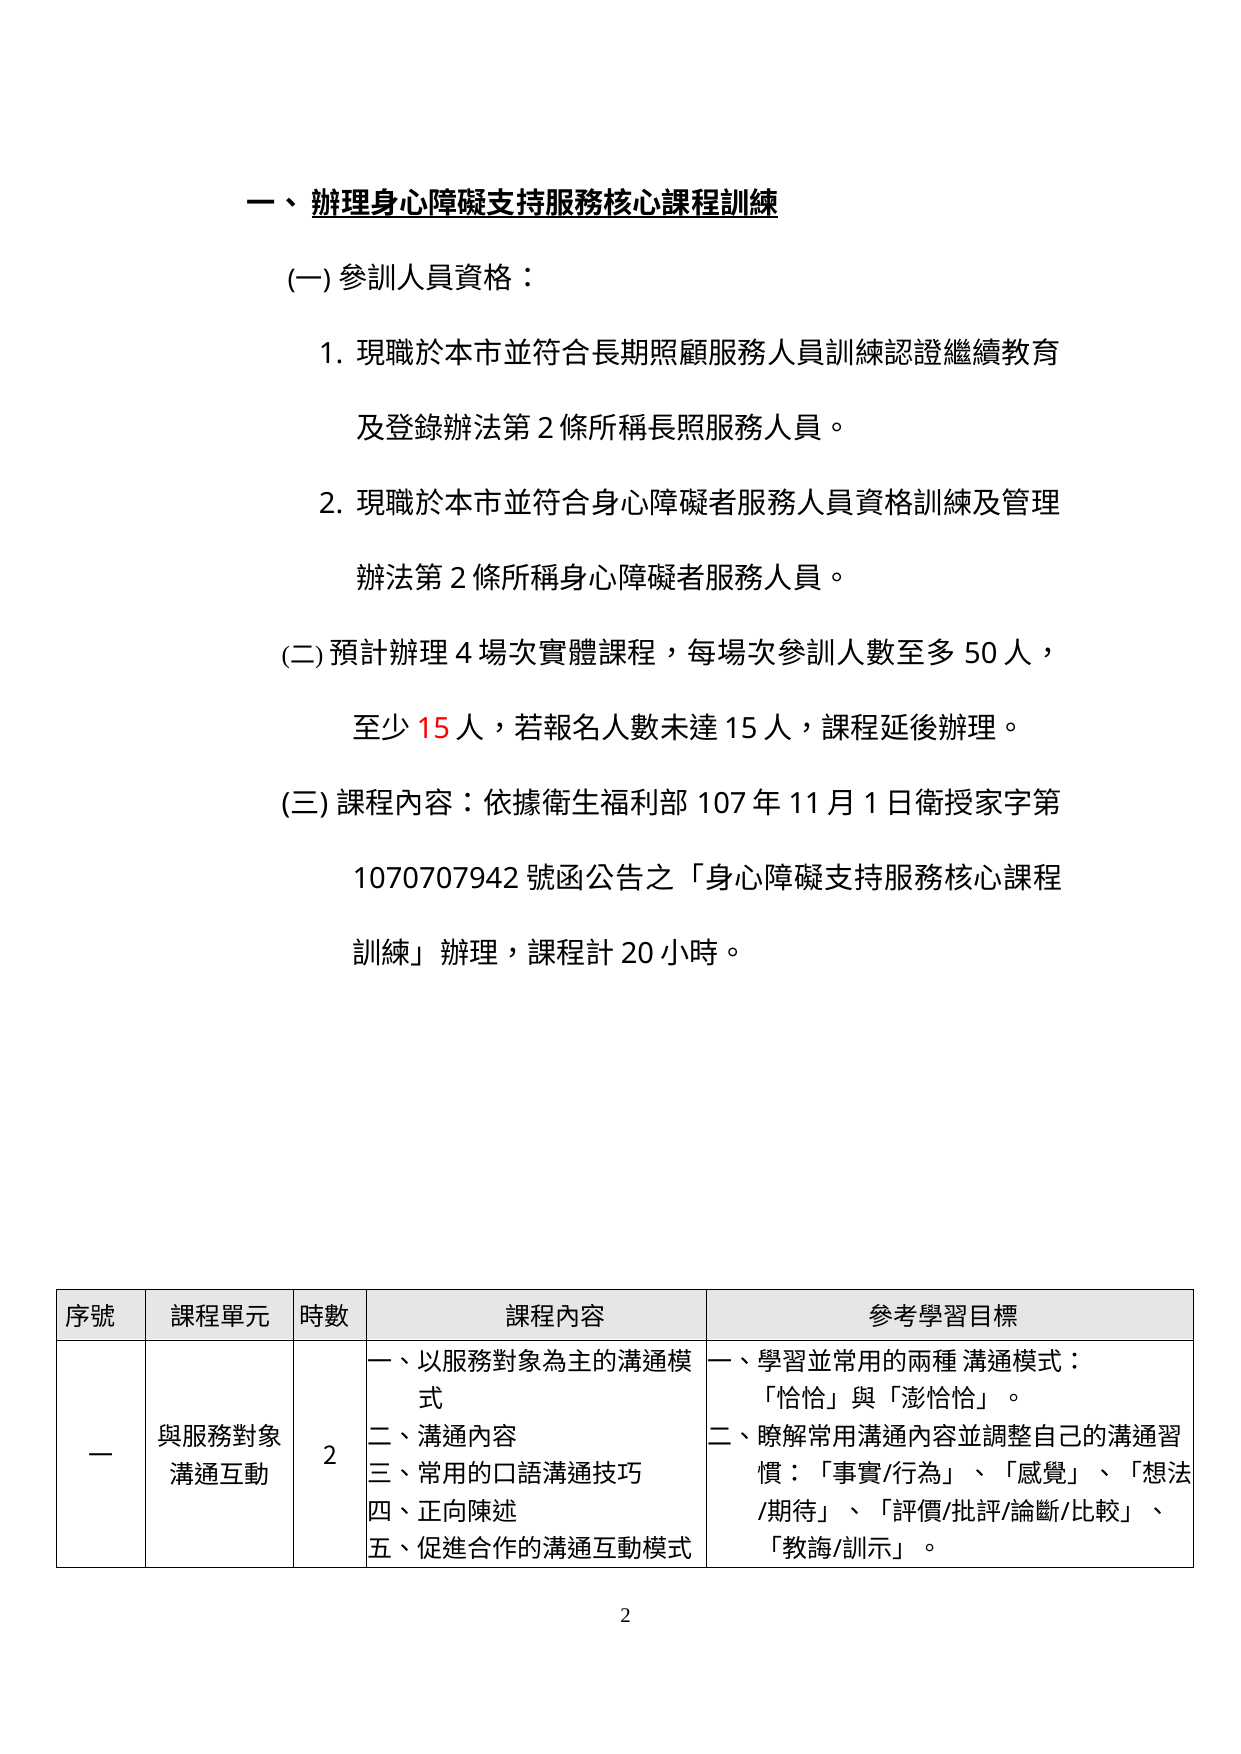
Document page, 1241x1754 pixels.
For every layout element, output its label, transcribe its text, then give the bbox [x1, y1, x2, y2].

list 辦理身心障礙支持服務核心課程訓練 [247, 164, 1063, 239]
table_header 課程內容 [367, 1290, 706, 1339]
table_cell 與服務對象溝通互動 [146, 1341, 293, 1567]
list 現職於本市並符合身心障礙者服務人員資格訓練及管理辦法第2條所稱身心障礙者服務人員。 [319, 464, 1063, 614]
table_cell 一、以服務對象為主的溝通模式 二、溝通內容 三、常用的口語溝通技巧 四、正向陳述 五、促進合作的溝通互動模式 [367, 1341, 706, 1567]
list 課程內容：依據衛生福利部107年11月1日衛授家字第1070707942號函公告之「身心障礙支持服務核心課程訓練」辦理，課程計20小時。 [281, 764, 1063, 989]
table_header 時數 [294, 1290, 366, 1339]
table_header 序號 [57, 1290, 145, 1339]
table_header 參考學習目標 [707, 1290, 1193, 1339]
table_cell 一、學習並常用的兩種 溝通模式： 「恰恰」與「澎恰恰」。 二、瞭解常用溝通內容並調整自己的溝通習慣：「事實/行為」、「感覺」、「想法/期待」、「評價/批評/論斷/比較」、「教誨/訓示」。 [707, 1341, 1193, 1567]
table_header 課程單元 [146, 1290, 293, 1339]
table_cell 一 [57, 1341, 145, 1567]
table_cell 2 [294, 1341, 366, 1567]
list 現職於本市並符合長期照顧服務人員訓練認證繼續教育及登錄辦法第2條所稱長照服務人員。 [319, 314, 1063, 464]
list 參訓人員資格： [287, 239, 1063, 314]
list 預計辦理4場次實體課程，每場次參訓人數至多50人，至少15人，若報名人數未達15人，課程延後辦理。 [281, 614, 1063, 764]
